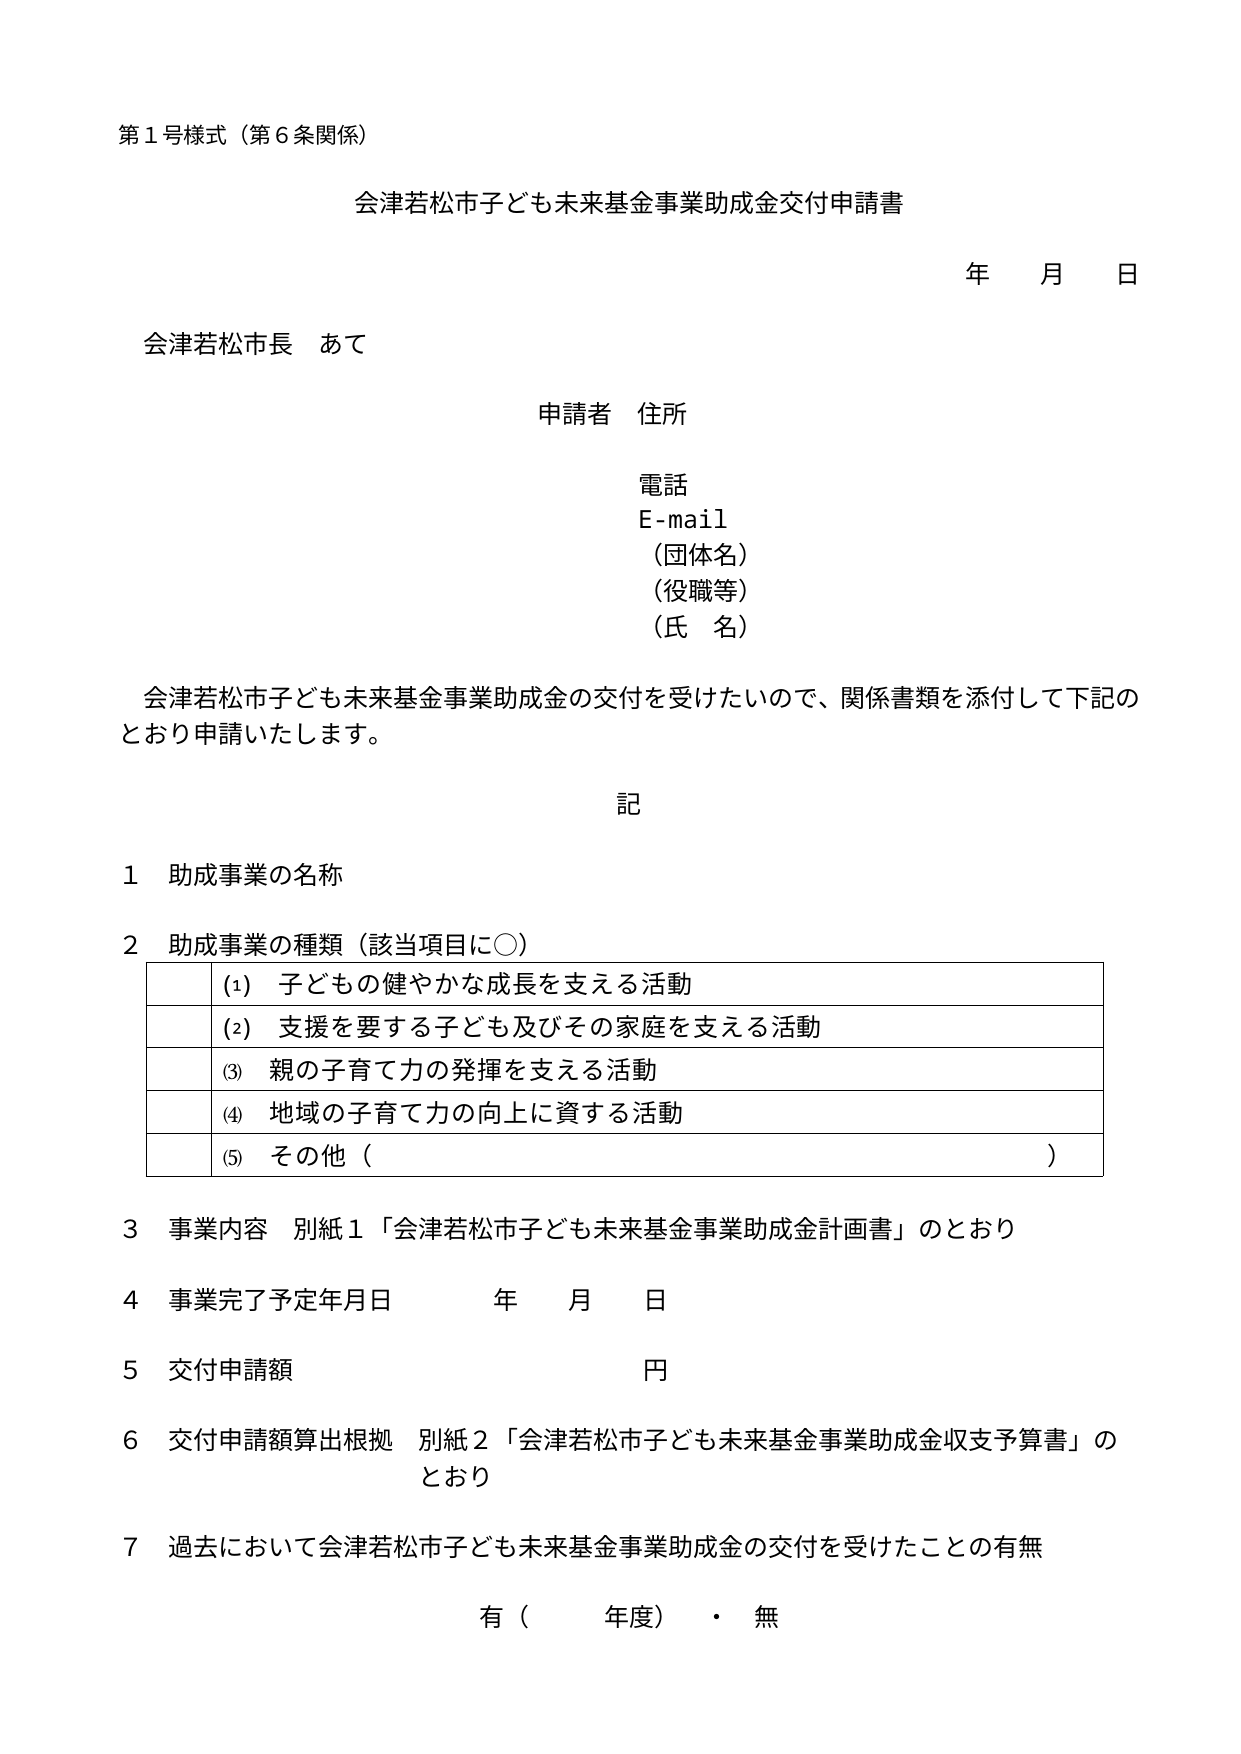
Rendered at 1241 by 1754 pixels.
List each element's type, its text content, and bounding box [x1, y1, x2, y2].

table_cell [147, 1134, 211, 1176]
table_cell [147, 1091, 211, 1133]
table_cell ⑸ その他（ ） [212, 1134, 1103, 1176]
text 電話 [638, 465, 1140, 501]
text ３ 事業内容 別紙１「会津若松市子ども未来基金事業助成金計画書」のとおり [118, 1210, 1140, 1246]
text 有（ 年度） ・ 無 [118, 1598, 1140, 1634]
text （団体名） [638, 535, 1140, 572]
text ６ 交付申請額算出根拠 別紙２「会津若松市子ども未来基金事業助成金収支予算書」の [118, 1421, 1140, 1457]
text 会津若松市子ども未来基金事業助成金の交付を受けたいので、関係書類を添付して下記のとおり申請いたします。 [118, 678, 1140, 751]
table_header ⑴ 子どもの健やかな成長を支える活動 [212, 963, 1103, 1004]
text 年 月 日 [118, 254, 1140, 290]
text （役職等） [638, 572, 1140, 608]
table_cell ⑵ 支援を要する子ども及びその家庭を支える活動 [212, 1006, 1103, 1047]
text とおり [118, 1457, 1140, 1493]
text ７ 過去において会津若松市子ども未来基金事業助成金の交付を受けたことの有無 [118, 1527, 1140, 1564]
text 会津若松市子ども未来基金事業助成金交付申請書 [118, 184, 1140, 220]
text ５ 交付申請額 円 [118, 1351, 1140, 1387]
text １ 助成事業の名称 [118, 855, 1140, 891]
text 会津若松市長 あて [118, 324, 1140, 361]
text E-mail [638, 501, 1140, 535]
table_cell ⑷ 地域の子育て力の向上に資する活動 [212, 1091, 1103, 1133]
table_cell ⑶ 親の子育て力の発揮を支える活動 [212, 1048, 1103, 1090]
text （氏 名） [638, 608, 1140, 644]
text ２ 助成事業の種類（該当項目に○） [118, 925, 1140, 962]
table_cell [147, 1048, 211, 1090]
text ４ 事業完了予定年月日 年 月 日 [118, 1280, 1140, 1316]
table_cell [147, 1006, 211, 1047]
text 記 [118, 785, 1140, 821]
text 申請者 住所 [537, 395, 1140, 431]
table_header [147, 963, 211, 1004]
text 第１号様式（第６条関係） [118, 118, 1140, 150]
